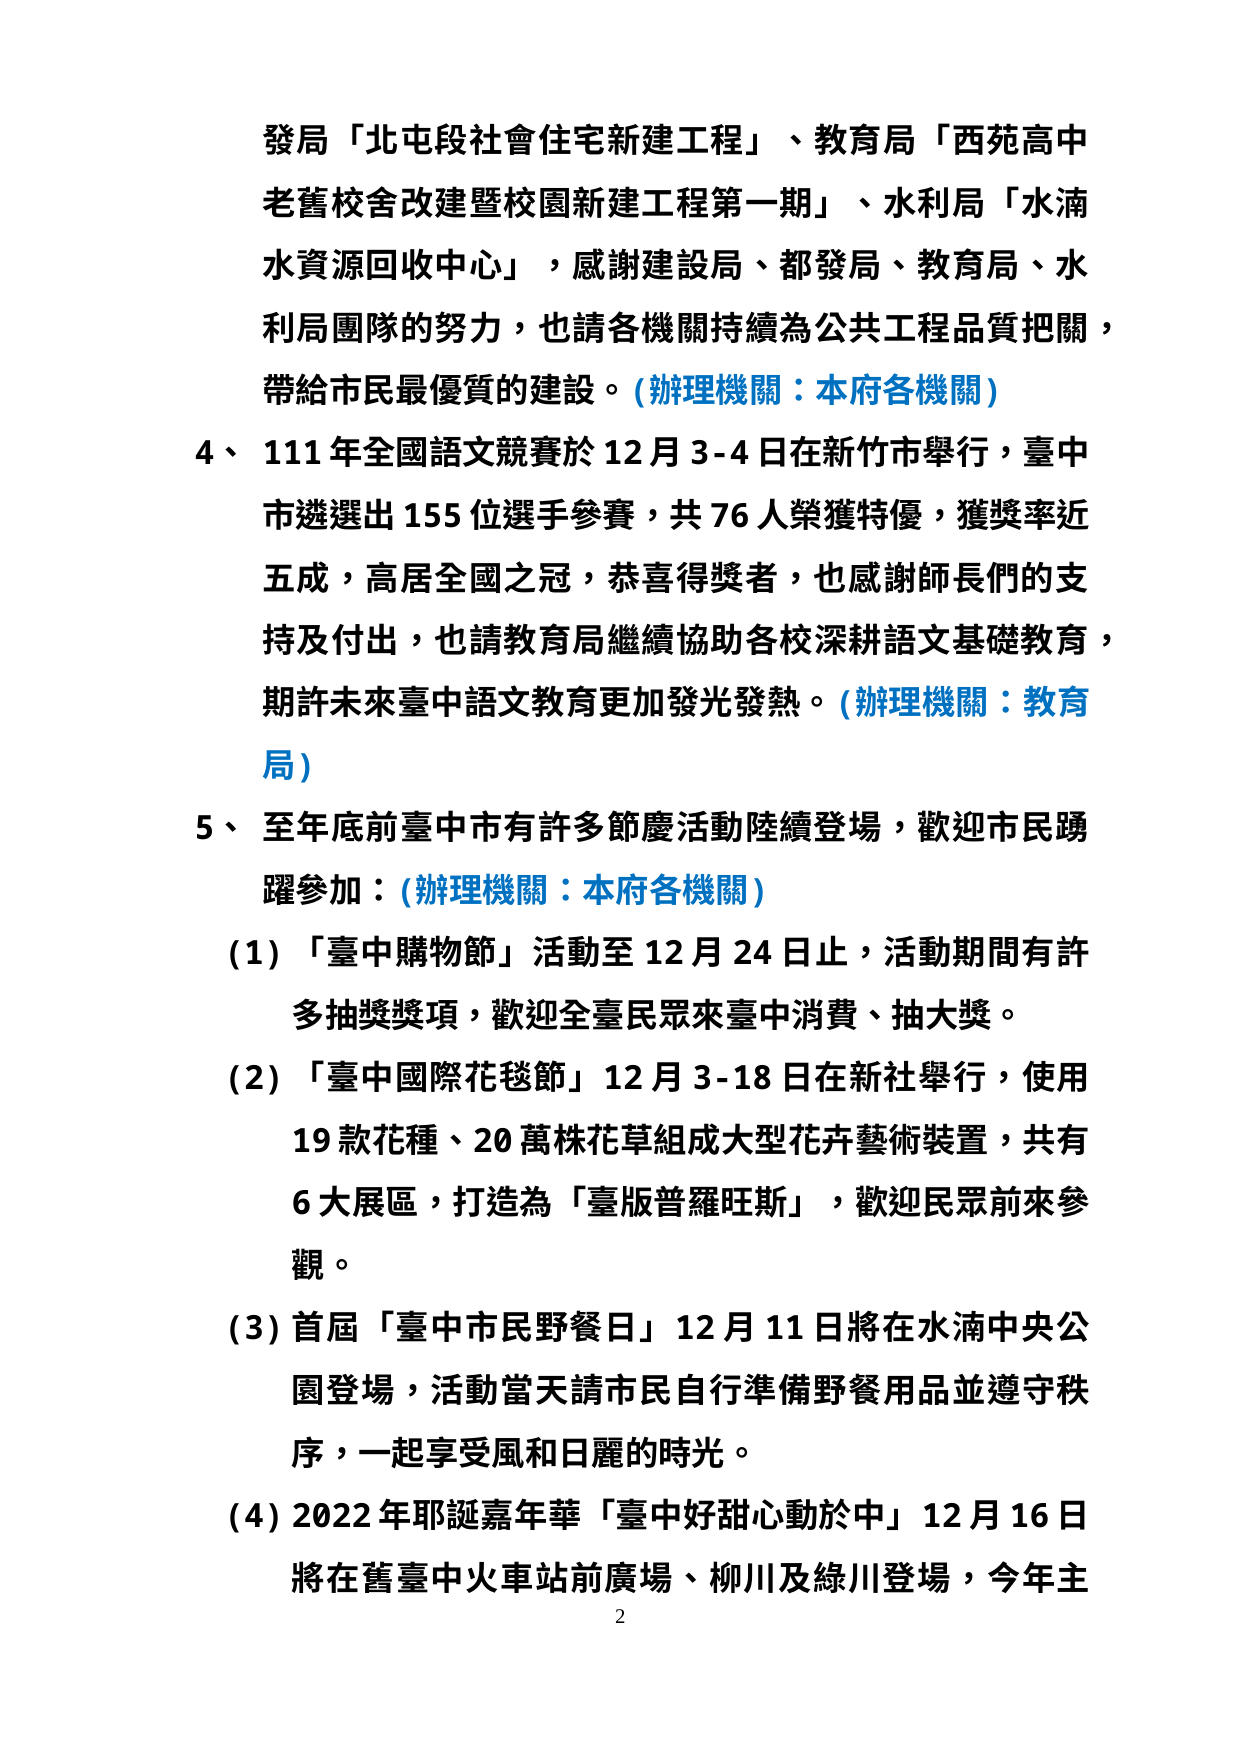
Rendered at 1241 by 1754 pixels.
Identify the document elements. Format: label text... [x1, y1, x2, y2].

list 「臺中國際花毯節」12月3-18日在新社舉行，使用19款花種、20萬株花草組成大型花卉藝術裝置，共有6大展區，打造為「臺版普羅旺斯」，歡迎民眾前來參觀。 [224, 1034, 1090, 1284]
list 「公共工程金質獎」由行政院公共工程委員會主辦，是公共工程界的最高榮譽，每年的競爭都相當激烈，入圍已不簡單，獲獎更難能可貴，近日第22屆得獎名單出爐，臺中市總共抱回5座金質獎，包括建設局「牛埔橋改建工程」及「太平區市民大道第二期道路開闢工程」、都發局「北屯段社會住宅新建工程」、教育局「西苑高中老舊校舍改建暨校園新建工程第一期」、水利局「水湳水資源回收中心」，感謝建設局、都發局、教育局、水利局團隊的努力，也請各機關持續為公共工程品質把關，帶給市民最優質的建設。(辦理機關：本府各機關) [194, 96, 1090, 409]
list 首屆「臺中市民野餐日」12月11日將在水湳中央公園登場，活動當天請市民自行準備野餐用品並遵守秩序，一起享受風和日麗的時光。 [224, 1284, 1090, 1471]
list 111年全國語文競賽於12月3-4日在新竹市舉行，臺中市遴選出155位選手參賽，共76人榮獲特優，獲獎率近五成，高居全國之冠，恭喜得獎者，也感謝師長們的支持及付出，也請教育局繼續協助各校深耕語文基礎教育，期許未來臺中語文教育更加發光發熱。(辦理機關：教育局) [194, 409, 1090, 784]
list 「臺中購物節」活動至12月24日止，活動期間有許多抽獎獎項，歡迎全臺民眾來臺中消費、抽大獎。 [224, 909, 1090, 1034]
list 至年底前臺中市有許多節慶活動陸續登場，歡迎市民踴躍參加：(辦理機關：本府各機關) [194, 784, 1090, 909]
list 2022年耶誕嘉年華「臺中好甜心動於中」12月16日將在舊臺中火車站前廣場、柳川及綠川登場，今年主 [224, 1471, 1090, 1596]
